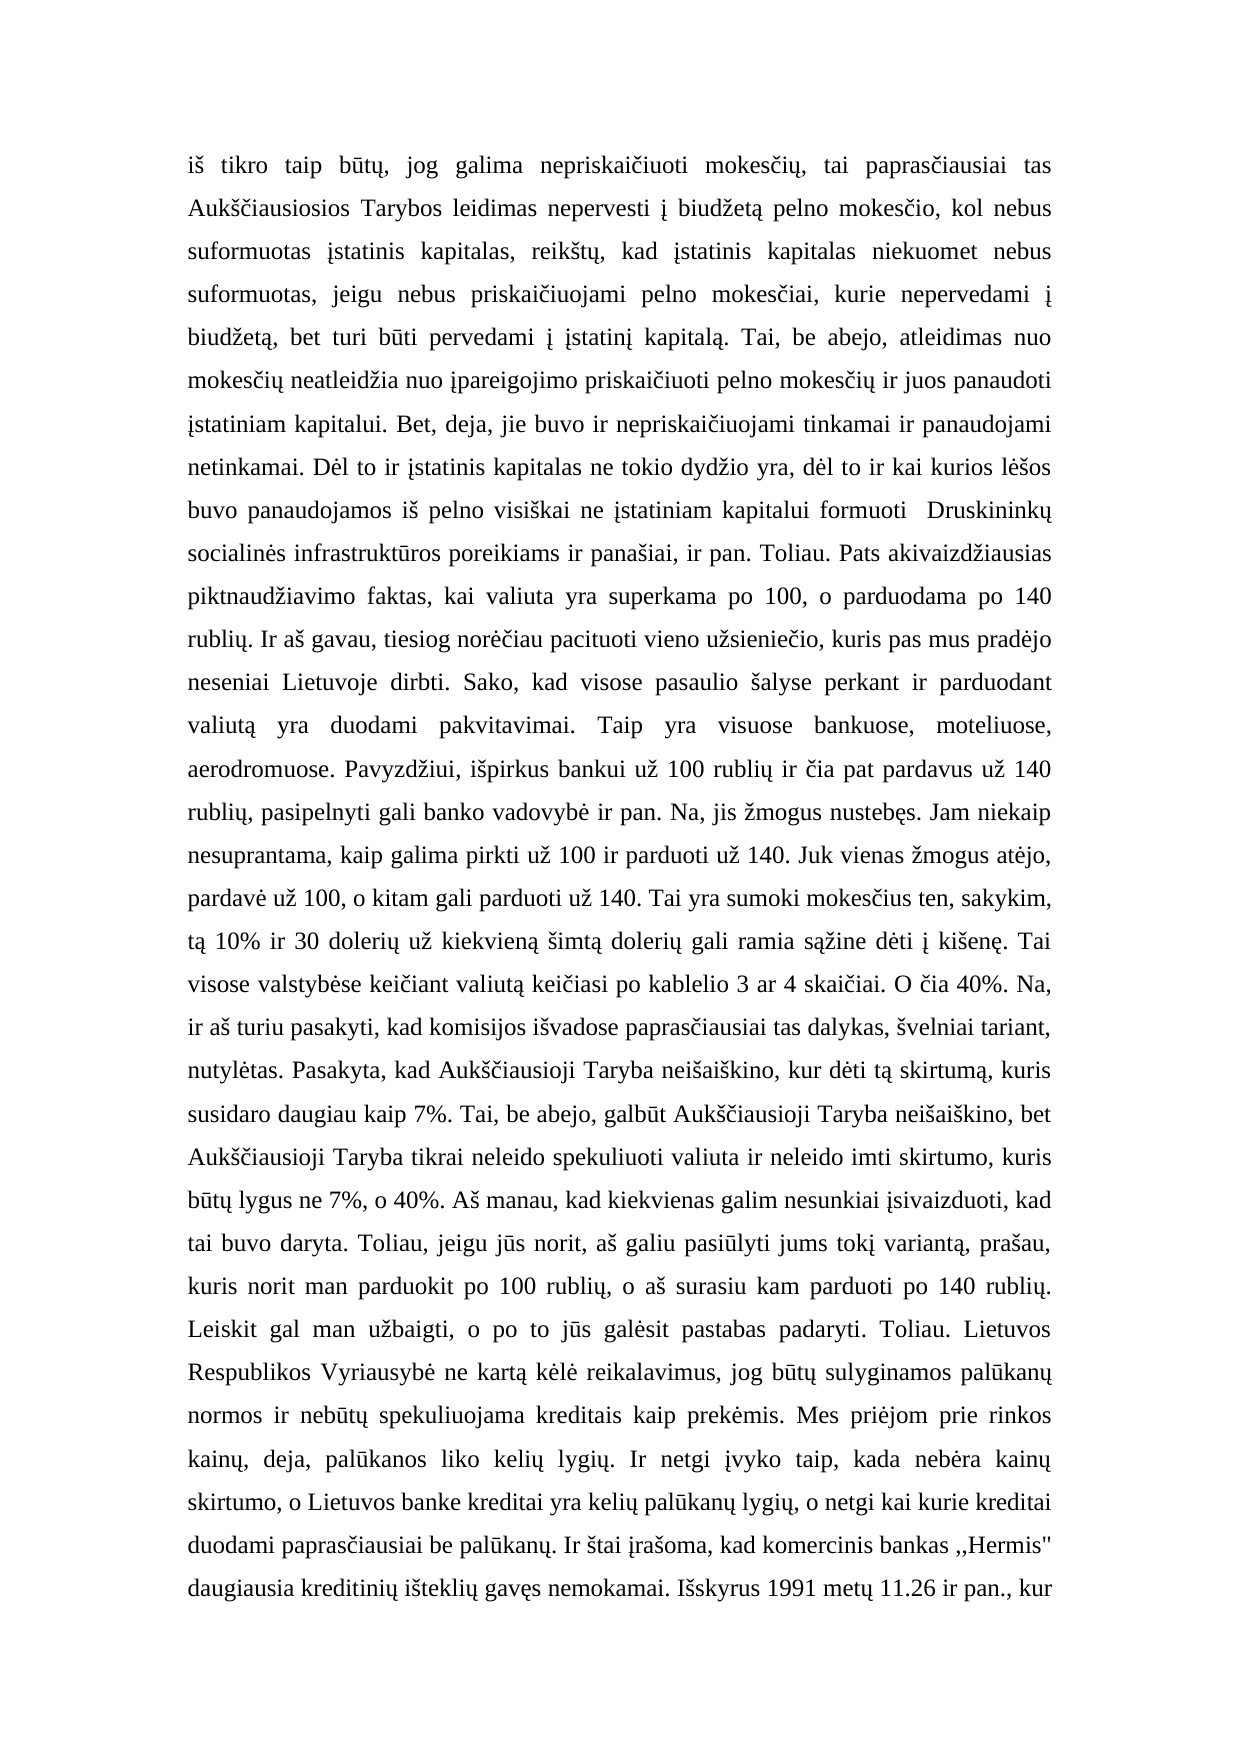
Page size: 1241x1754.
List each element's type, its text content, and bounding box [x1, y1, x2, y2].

text iš tikro taip būtų, jog galima nepriskaičiuoti mokesčių, tai paprasčiausiai tas Aukščiausiosios Tarybos leidimas nepervesti į biudžetą pelno mokesčio, kol nebus suformuotas įstatinis kapitalas, reikštų, kad įstatinis kapitalas niekuomet nebus suformuotas, jeigu nebus priskaičiuojami pelno mokesčiai, kurie nepervedami į biudžetą, bet turi būti pervedami į įstatinį kapitalą. Tai, be abejo, atleidimas nuo mokesčių neatleidžia nuo įpareigojimo priskaičiuoti pelno mokesčių ir juos panaudoti įstatiniam kapitalui. Bet, deja, jie buvo ir nepriskaičiuojami tinkamai ir panaudojami netinkamai. Dėl to ir įstatinis kapitalas ne tokio dydžio yra, dėl to ir kai kurios lėšos buvo panaudojamos iš pelno visiškai ne įstatiniam kapitalui formuoti Druskininkų socialinės infrastruktūros poreikiams ir panašiai, ir pan. Toliau. Pats akivaizdžiausias piktnaudžiavimo faktas, kai valiuta yra superkama po 100, o parduodama po 140 rublių. Ir aš gavau, tiesiog norėčiau pacituoti vieno užsieniečio, kuris pas mus pradėjo neseniai Lietuvoje dirbti. Sako, kad visose pasaulio šalyse perkant ir parduodant valiutą yra duodami pakvitavimai. Taip yra visuose bankuose, moteliuose, aerodromuose. Pavyzdžiui, išpirkus bankui už 100 rublių ir čia pat pardavus už 140 rublių, pasipelnyti gali banko vadovybė ir pan. Na, jis žmogus nustebęs. Jam niekaip nesuprantama, kaip galima pirkti už 100 ir parduoti už 140. Juk vienas žmogus atėjo, pardavė už 100, o kitam gali parduoti už 140. Tai yra sumoki mokesčius ten, sakykim, tą 10% ir 30 dolerių už kiekvieną šimtą dolerių gali ramia sąžine dėti į kišenę. Tai visose valstybėse keičiant valiutą keičiasi po kablelio 3 ar 4 skaičiai. O čia 40%. Na, ir aš turiu pasakyti, kad komisijos išvadose paprasčiausiai tas dalykas, švelniai tariant, nutylėtas. Pasakyta, kad Aukščiausioji Taryba neišaiškino, kur dėti tą skirtumą, kuris susidaro daugiau kaip 7%. Tai, be abejo, galbūt Aukščiausioji Taryba neišaiškino, bet Aukščiausioji Taryba tikrai neleido spekuliuoti valiuta ir neleido imti skirtumo, kuris būtų lygus ne 7%, o 40%. Aš manau, kad kiekvienas galim nesunkiai įsivaizduoti, kad tai buvo daryta. Toliau, jeigu jūs norit, aš galiu pasiūlyti jums tokį variantą, prašau, kuris norit man parduokit po 100 rublių, o aš surasiu kam parduoti po 140 rublių. Leiskit gal man užbaigti, o po to jūs galėsit pastabas padaryti. Toliau. Lietuvos Respublikos Vyriausybė ne kartą kėlė reikalavimus, jog būtų sulyginamos palūkanų normos ir nebūtų spekuliuojama kreditais kaip prekėmis. Mes priėjom prie rinkos kainų, deja, palūkanos liko kelių lygių. Ir netgi įvyko taip, kada nebėra kainų skirtumo, o Lietuvos banke kreditai yra kelių palūkanų lygių, o netgi kai kurie kreditai duodami paprasčiausiai be palūkanų. Ir štai įrašoma, kad komercinis bankas ,,Hermis" daugiausia kreditinių išteklių gavęs nemokamai. Išskyrus 1991 metų 11.26 ir pan., kur [187, 150, 1053, 1602]
